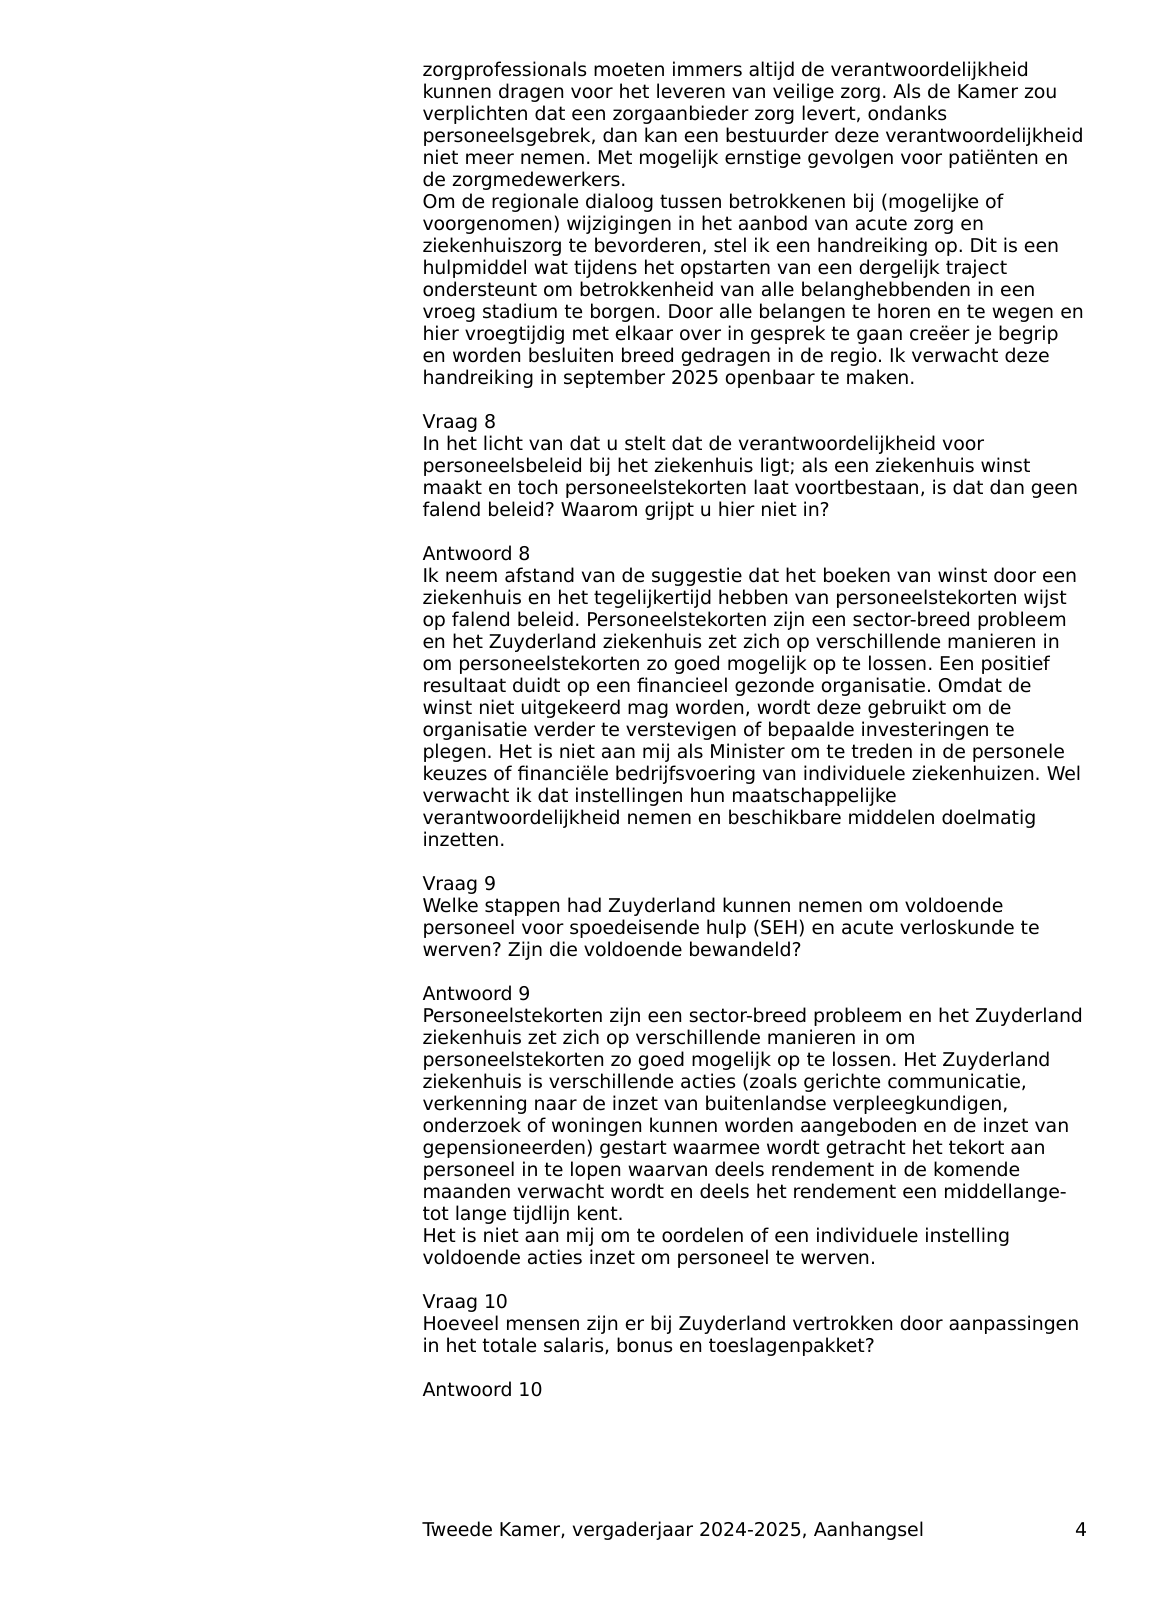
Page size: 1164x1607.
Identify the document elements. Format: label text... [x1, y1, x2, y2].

text Om de regionale dialoog tussen betrokkenen bij (mogelijke of voorgenomen) wijzigingen in het aanbod van acute zorg en ziekenhuiszorg te bevorderen, stel ik een handreiking op. Dit is een hulpmiddel wat tijdens het opstarten van een dergelijk traject ondersteunt om betrokkenheid van alle belanghebbenden in een vroeg stadium te borgen. Door alle belangen te horen en te wegen en hier vroegtijdig met elkaar over in gesprek te gaan creëer je begrip en worden besluiten breed gedragen in de regio. Ik verwacht deze handreiking in september 2025 openbaar te maken. [422, 191, 1087, 389]
text Vraag 9 [422, 873, 1087, 895]
text Vraag 8 [422, 411, 1087, 433]
text In het licht van dat u stelt dat de verantwoordelijkheid voor personeelsbeleid bij het ziekenhuis ligt; als een ziekenhuis winst maakt en toch personeelstekorten laat voortbestaan, is dat dan geen falend beleid? Waarom grijpt u hier niet in? [422, 433, 1087, 521]
text Antwoord 8 [422, 543, 1087, 565]
text Ik neem afstand van de suggestie dat het boeken van winst door een ziekenhuis en het tegelijkertijd hebben van personeelstekorten wijst op falend beleid. Personeelstekorten zijn een sector-breed probleem en het Zuyderland ziekenhuis zet zich op verschillende manieren in om personeelstekorten zo goed mogelijk op te lossen. Een positief resultaat duidt op een financieel gezonde organisatie. Omdat de winst niet uitgekeerd mag worden, wordt deze gebruikt om de organisatie verder te verstevigen of bepaalde investeringen te plegen. Het is niet aan mij als Minister om te treden in de personele keuzes of financiële bedrijfsvoering van individuele ziekenhuizen. Wel verwacht ik dat instellingen hun maatschappelijke verantwoordelijkheid nemen en beschikbare middelen doelmatig inzetten. [422, 565, 1087, 851]
text Welke stappen had Zuyderland kunnen nemen om voldoende personeel voor spoedeisende hulp (SEH) en acute verloskunde te werven? Zijn die voldoende bewandeld? [422, 895, 1087, 961]
text zorgprofessionals moeten immers altijd de verantwoordelijkheid kunnen dragen voor het leveren van veilige zorg. Als de Kamer zou verplichten dat een zorgaanbieder zorg levert, ondanks personeelsgebrek, dan kan een bestuurder deze verantwoordelijkheid niet meer nemen. Met mogelijk ernstige gevolgen voor patiënten en de zorgmedewerkers. [422, 59, 1087, 191]
text Antwoord 9 [422, 983, 1087, 1005]
text Antwoord 10 [422, 1379, 1087, 1401]
text Personeelstekorten zijn een sector-breed probleem en het Zuyderland ziekenhuis zet zich op verschillende manieren in om personeelstekorten zo goed mogelijk op te lossen. Het Zuyderland ziekenhuis is verschillende acties (zoals gerichte communicatie, verkenning naar de inzet van buitenlandse verpleegkundigen, onderzoek of woningen kunnen worden aangeboden en de inzet van gepensioneerden) gestart waarmee wordt getracht het tekort aan personeel in te lopen waarvan deels rendement in de komende maanden verwacht wordt en deels het rendement een middellange- tot lange tijdlijn kent. [422, 1005, 1087, 1225]
text Hoeveel mensen zijn er bij Zuyderland vertrokken door aanpassingen in het totale salaris, bonus en toeslagenpakket? [422, 1313, 1087, 1357]
text Vraag 10 [422, 1291, 1087, 1313]
text Het is niet aan mij om te oordelen of een individuele instelling voldoende acties inzet om personeel te werven. [422, 1225, 1087, 1269]
